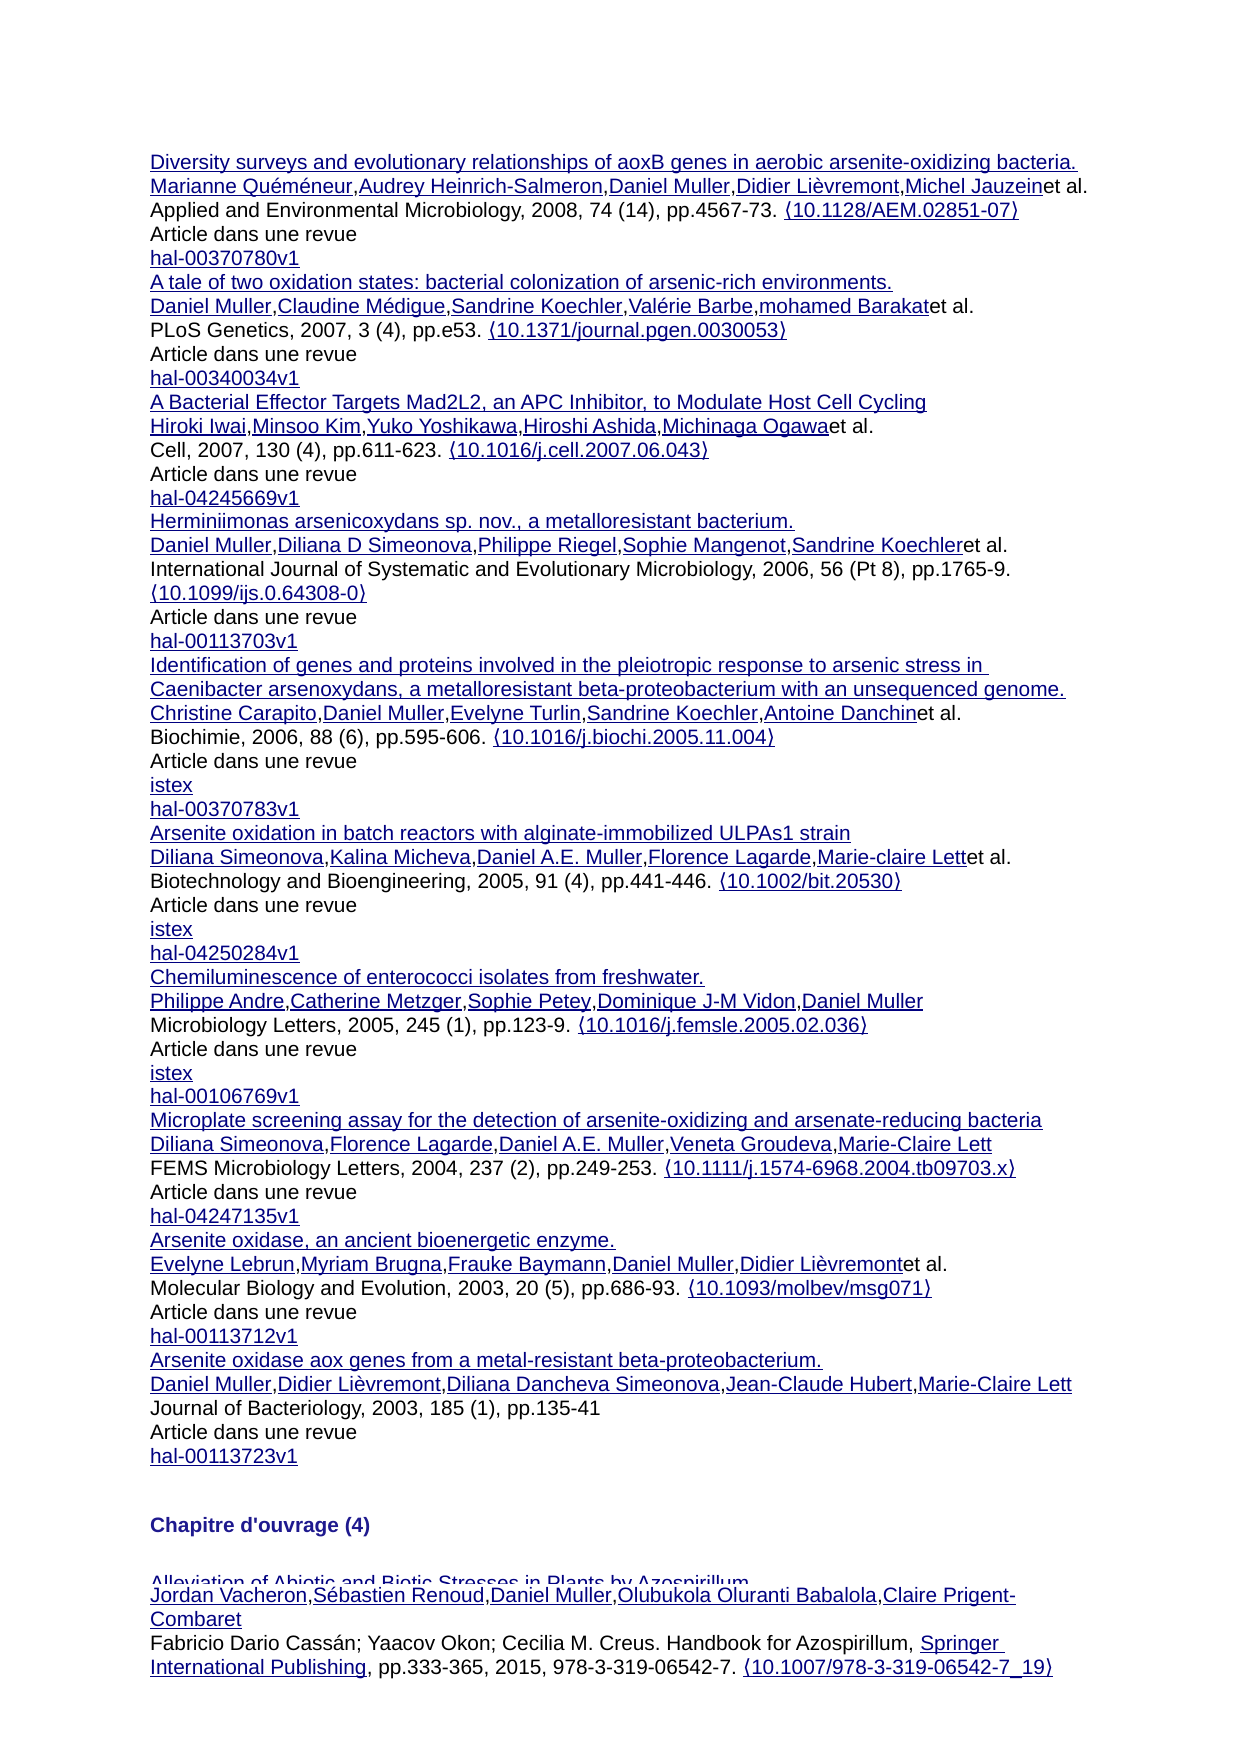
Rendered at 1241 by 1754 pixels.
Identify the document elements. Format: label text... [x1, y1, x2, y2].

table_cell Herminiimonas arsenicoxydans sp. nov., a metalloresistant bacterium. Daniel Muller,Diliana D Simeonova,Philippe Riegel,Sophie Mangenot,Sandrine Koechleret al. International Journal of Systematic and Evolutionary Microbiology, 2006, 56 (Pt 8), pp.1765-9. ⟨10.1099/ijs.0.64308-0⟩ Article dans une revue hal-00113703v1 [150, 509, 1090, 653]
table_header Alleviation of Abiotic and Biotic Stresses in Plants by Azospirillum Jordan Vacheron,Sébastien Renoud,Daniel Muller,Olubukola Oluranti Babalola,Claire Prigent-Combaret Fabricio Dario Cassán; Yaacov Okon; Cecilia M. Creus. Handbook for Azospirillum, Springer International Publishing, pp.333-365, 2015, 978-3-319-06542-7. ⟨10.1007/978-3-319-06542-7_19⟩ [150, 1571, 1090, 1679]
table_cell Identification of genes and proteins involved in the pleiotropic response to arsenic stress in Caenibacter arsenoxydans, a metalloresistant beta-proteobacterium with an unsequenced genome. Christine Carapito,Daniel Muller,Evelyne Turlin,Sandrine Koechler,Antoine Danchinet al. Biochimie, 2006, 88 (6), pp.595-606. ⟨10.1016/j.biochi.2005.11.004⟩ Article dans une revue istex hal-00370783v1 [150, 653, 1090, 821]
table_cell A Bacterial Effector Targets Mad2L2, an APC Inhibitor, to Modulate Host Cell Cycling Hiroki Iwai,Minsoo Kim,Yuko Yoshikawa,Hiroshi Ashida,Michinaga Ogawaet al. Cell, 2007, 130 (4), pp.611-623. ⟨10.1016/j.cell.2007.06.043⟩ Article dans une revue hal-04245669v1 [150, 390, 1090, 509]
table_cell A tale of two oxidation states: bacterial colonization of arsenic-rich environments. Daniel Muller,Claudine Médigue,Sandrine Koechler,Valérie Barbe,​mohamed Barakatet al. PLoS Genetics, 2007, 3 (4), pp.e53. ⟨10.1371/journal.pgen.0030053⟩ Article dans une revue hal-00340034v1 [150, 270, 1090, 389]
table_cell Arsenite oxidase aox genes from a metal-resistant beta-proteobacterium. Daniel Muller,Didier Lièvremont,Diliana Dancheva Simeonova,Jean-Claude Hubert,Marie-Claire Lett Journal of Bacteriology, 2003, 185 (1), pp.135-41 Article dans une revue hal-00113723v1 [150, 1348, 1090, 1468]
table_cell Arsenite oxidation in batch reactors with alginate‐immobilized ULPAs1 strain Diliana Simeonova,Kalina Micheva,Daniel A.E. Muller,Florence Lagarde,Marie‐claire Lettet al. Biotechnology and Bioengineering, 2005, 91 (4), pp.441-446. ⟨10.1002/bit.20530⟩ Article dans une revue istex hal-04250284v1 [150, 821, 1090, 964]
table_cell Chemiluminescence of enterococci isolates from freshwater. Philippe Andre,Catherine Metzger,Sophie Petey,Dominique J-M Vidon,Daniel Muller Microbiology Letters, 2005, 245 (1), pp.123-9. ⟨10.1016/j.femsle.2005.02.036⟩ Article dans une revue istex hal-00106769v1 [150, 965, 1090, 1108]
table_cell Arsenite oxidase, an ancient bioenergetic enzyme. Evelyne Lebrun,Myriam Brugna,Frauke Baymann,Daniel Muller,Didier Lièvremontet al. Molecular Biology and Evolution, 2003, 20 (5), pp.686-93. ⟨10.1093/molbev/msg071⟩ Article dans une revue hal-00113712v1 [150, 1228, 1090, 1348]
table_cell Microplate screening assay for the detection of arsenite-oxidizing and arsenate-reducing bacteria Diliana Simeonova,Florence Lagarde,Daniel A.E. Muller,Veneta Groudeva,Marie-Claire Lett FEMS Microbiology Letters, 2004, 237 (2), pp.249-253. ⟨10.1111/j.1574-6968.2004.tb09703.x⟩ Article dans une revue hal-04247135v1 [150, 1108, 1090, 1228]
table_cell Diversity surveys and evolutionary relationships of aoxB genes in aerobic arsenite-oxidizing bacteria. Marianne Quéméneur,Audrey Heinrich-Salmeron,Daniel Muller,Didier Lièvremont,Michel Jauzeinet al. Applied and Environmental Microbiology, 2008, 74 (14), pp.4567-73. ⟨10.1128/AEM.02851-07⟩ Article dans une revue hal-00370780v1 [150, 150, 1090, 270]
subtitle Chapitre d'ouvrage (4) [150, 1512, 1090, 1536]
